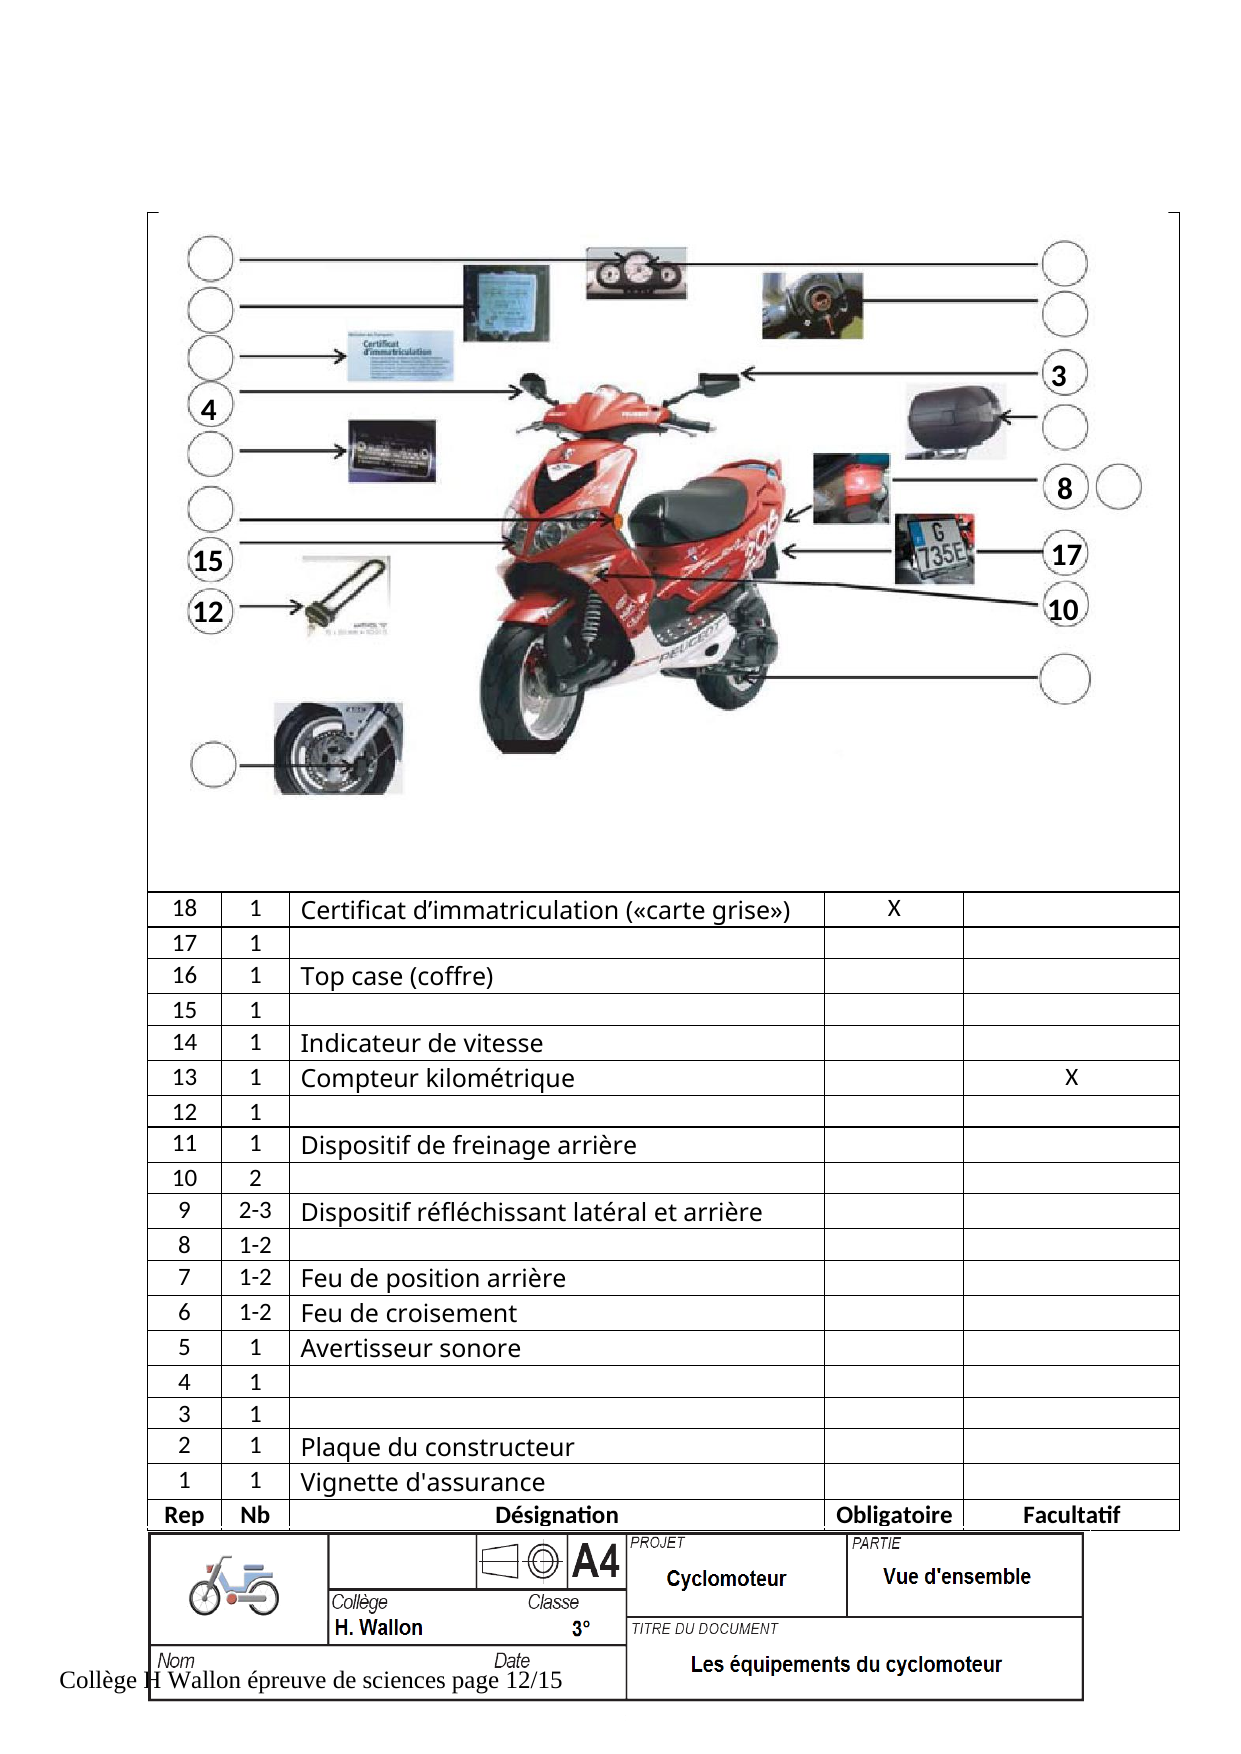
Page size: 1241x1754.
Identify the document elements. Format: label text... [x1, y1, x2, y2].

table_cell 1-2 [222, 1296, 289, 1330]
table_cell 1 [222, 959, 289, 993]
table_cell [964, 1464, 1179, 1498]
table_cell [964, 1398, 1179, 1428]
table_cell Top case (coffre) [290, 959, 824, 993]
table_cell [964, 1366, 1179, 1397]
table_cell 14 [148, 1026, 221, 1060]
table_cell 13 [148, 1061, 221, 1095]
table_cell [290, 1398, 824, 1428]
table_cell [290, 1096, 824, 1126]
table_cell 2-3 [222, 1194, 289, 1228]
table_cell Facultatif [964, 1500, 1179, 1530]
table_cell [825, 1128, 963, 1162]
table_cell [964, 1429, 1179, 1463]
table_cell Nb [222, 1500, 289, 1526]
table_cell 11 [148, 1128, 221, 1162]
table_cell [290, 1366, 824, 1397]
table_cell Indicateur de vitesse [290, 1026, 824, 1060]
table_header [148, 213, 1179, 891]
table_cell Compteur kilométrique [290, 1061, 824, 1095]
table_cell [290, 1229, 824, 1260]
table_cell 1 [222, 893, 289, 926]
table_cell Certificat d’immatriculation («carte grise») [290, 893, 824, 926]
table_cell [964, 893, 1179, 926]
table_cell 6 [148, 1296, 221, 1330]
table_cell [964, 1163, 1179, 1193]
table_cell [290, 1163, 824, 1193]
table_cell 15 [148, 994, 221, 1025]
table_cell [825, 1194, 963, 1228]
table_cell Rep [138, 1500, 1091, 1725]
table_cell 3 [148, 1398, 221, 1428]
table_cell [825, 1398, 963, 1428]
table_cell [825, 1464, 963, 1498]
table_cell 2 [148, 1429, 221, 1463]
table_cell 1 [222, 1331, 289, 1365]
table_cell 1 [148, 1464, 221, 1498]
table_cell [825, 1366, 963, 1397]
table_cell [290, 928, 824, 958]
table_cell 1 [222, 1096, 289, 1126]
table_cell 4 [148, 1366, 221, 1397]
picture [158, 212, 1169, 800]
table_cell 1 [222, 928, 289, 958]
table_cell [825, 928, 963, 958]
table_cell 16 [148, 959, 221, 993]
table_cell 9 [148, 1194, 221, 1228]
table_cell [825, 1429, 963, 1463]
table_cell 1 [222, 1464, 289, 1498]
table_cell 1-2 [222, 1229, 289, 1260]
table_cell Désignation [290, 1500, 824, 1526]
table_cell [825, 1061, 963, 1095]
table_cell [964, 959, 1179, 993]
table_cell Feu de position arrière [290, 1261, 824, 1295]
table_cell [825, 1261, 963, 1295]
table_cell [825, 1026, 963, 1060]
table_cell [290, 994, 824, 1025]
table_cell 1 [222, 1429, 289, 1463]
table_cell [825, 1296, 963, 1330]
table_cell Feu de croisement [290, 1296, 824, 1330]
table_cell X [964, 1061, 1179, 1095]
table_cell 18 [148, 893, 221, 926]
table_cell 1 [222, 994, 289, 1025]
table_cell [964, 1331, 1179, 1365]
table_cell 1 [222, 1366, 289, 1397]
table_cell 7 [148, 1261, 221, 1295]
table_cell [964, 1096, 1179, 1126]
table_cell 1 [222, 1061, 289, 1095]
table_cell [825, 959, 963, 993]
table_cell [964, 994, 1179, 1025]
table_cell [964, 1194, 1179, 1228]
table_cell [964, 928, 1179, 958]
table_cell Plaque du constructeur [290, 1429, 824, 1463]
picture [139, 1527, 1090, 1724]
table_cell 1-2 [222, 1261, 289, 1295]
table_cell 1 [222, 1026, 289, 1060]
table_cell 12 [148, 1096, 221, 1126]
table_cell [825, 1163, 963, 1193]
table_cell [825, 1331, 963, 1365]
table_cell Obligatoire [825, 1500, 963, 1526]
table_cell 8 [148, 1229, 221, 1260]
table_cell Avertisseur sonore [290, 1331, 824, 1365]
table_cell [964, 1261, 1179, 1295]
table_cell [964, 1229, 1179, 1260]
table_cell Vignette d'assurance [290, 1464, 824, 1498]
table_cell Dispositif réfléchissant latéral et arrière [290, 1194, 824, 1228]
table_cell Dispositif de freinage arrière [290, 1128, 824, 1162]
table_cell [964, 1026, 1179, 1060]
table_cell 1 [222, 1128, 289, 1162]
table_cell 17 [148, 928, 221, 958]
table_cell X [825, 893, 963, 926]
table_cell [964, 1128, 1179, 1162]
table_cell 10 [148, 1163, 221, 1193]
table_cell [825, 994, 963, 1025]
table_cell [825, 1229, 963, 1260]
table_cell 5 [148, 1331, 221, 1365]
table_cell 2 [222, 1163, 289, 1193]
table_cell [825, 1096, 963, 1126]
table_cell 1 [222, 1398, 289, 1428]
table_cell [964, 1296, 1179, 1330]
